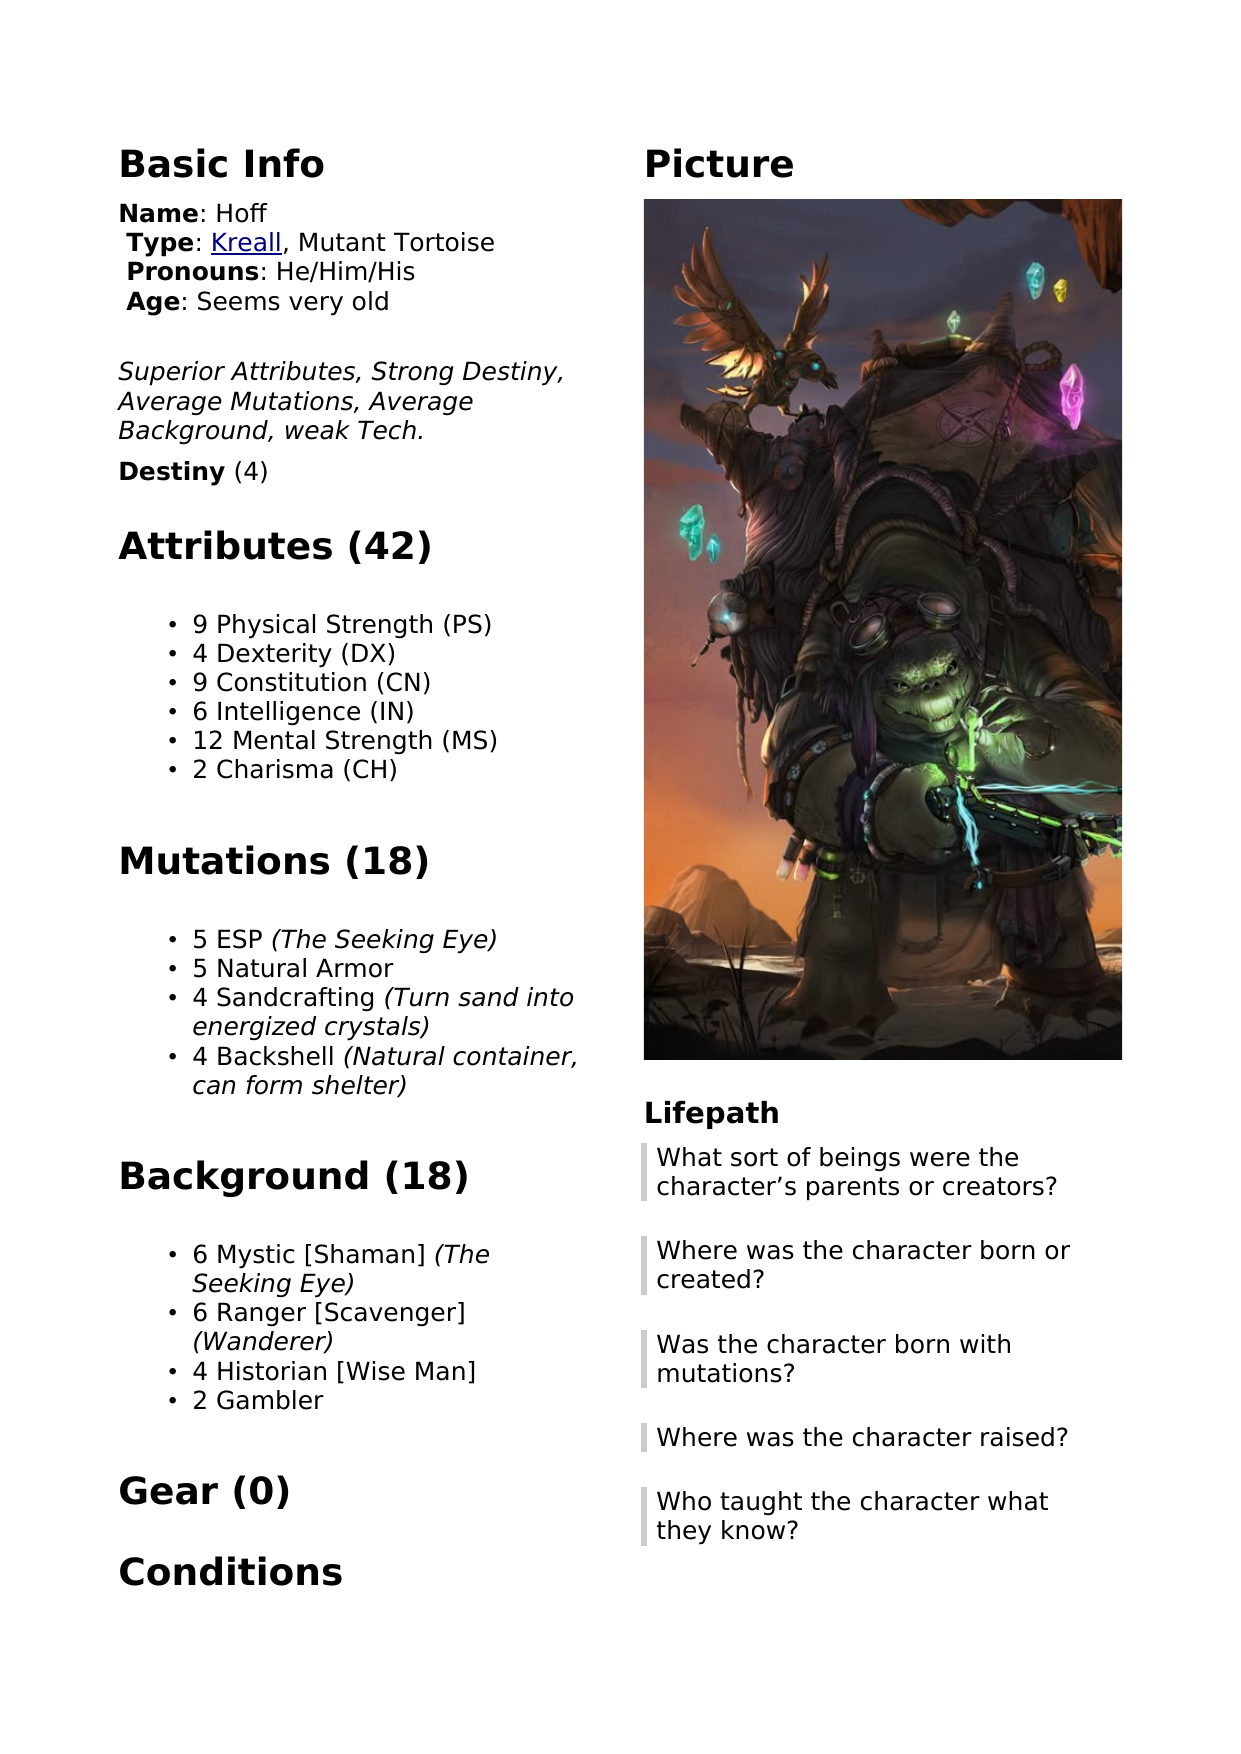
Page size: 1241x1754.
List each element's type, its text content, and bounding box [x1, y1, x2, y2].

picture [643, 199, 1123, 1060]
table_header Basic Info Name: Hoff Type: Kreall, Mutant Tortoise Pronouns: He/Him/His Age: Seems very old Superior Attributes, Strong Destiny, Average Mutations, Average Background, weak Tech. Destiny (4) Attributes (42) 9 Physical Strength (PS) 4 Dexterity (DX) 9 Constitution (CN) 6 Intelligence (IN) 12 Mental Strength (MS) 2 Charisma (CH) Mutations (18) 5 ESP (The Seeking Eye) 5 Natural Armor 4 Sandcrafting (Turn sand into energized crystals) 4 Backshell (Natural container, can form shelter) Background (18) 6 Mystic [Shaman] (The Seeking Eye) 6 Ranger [Scavenger] (Wanderer) 4 Historian [Wise Man] 2 Gambler Gear (0) Conditions Paranoid 1 (from failed hunting ESP roll) 1 Suspicious Alalit Townsfolk (who wonder if the mystic turtle is cheating) 4 Mystic Aura (for townsfolk) 1 Sand for Crystal 3 bonus dice, next Seeking Eye [118, 118, 620, 1607]
table_header What sort of beings were the character’s parents or creators? [647, 1143, 1122, 1201]
table_header Where was the character raised? [647, 1423, 1122, 1452]
table_header Where was the character born or created? [647, 1236, 1122, 1295]
table_header Picture Lifepath [620, 118, 1122, 1607]
table_header Was the character born with mutations? [647, 1330, 1122, 1388]
table_header Who taught the character what they know? [647, 1487, 1122, 1546]
